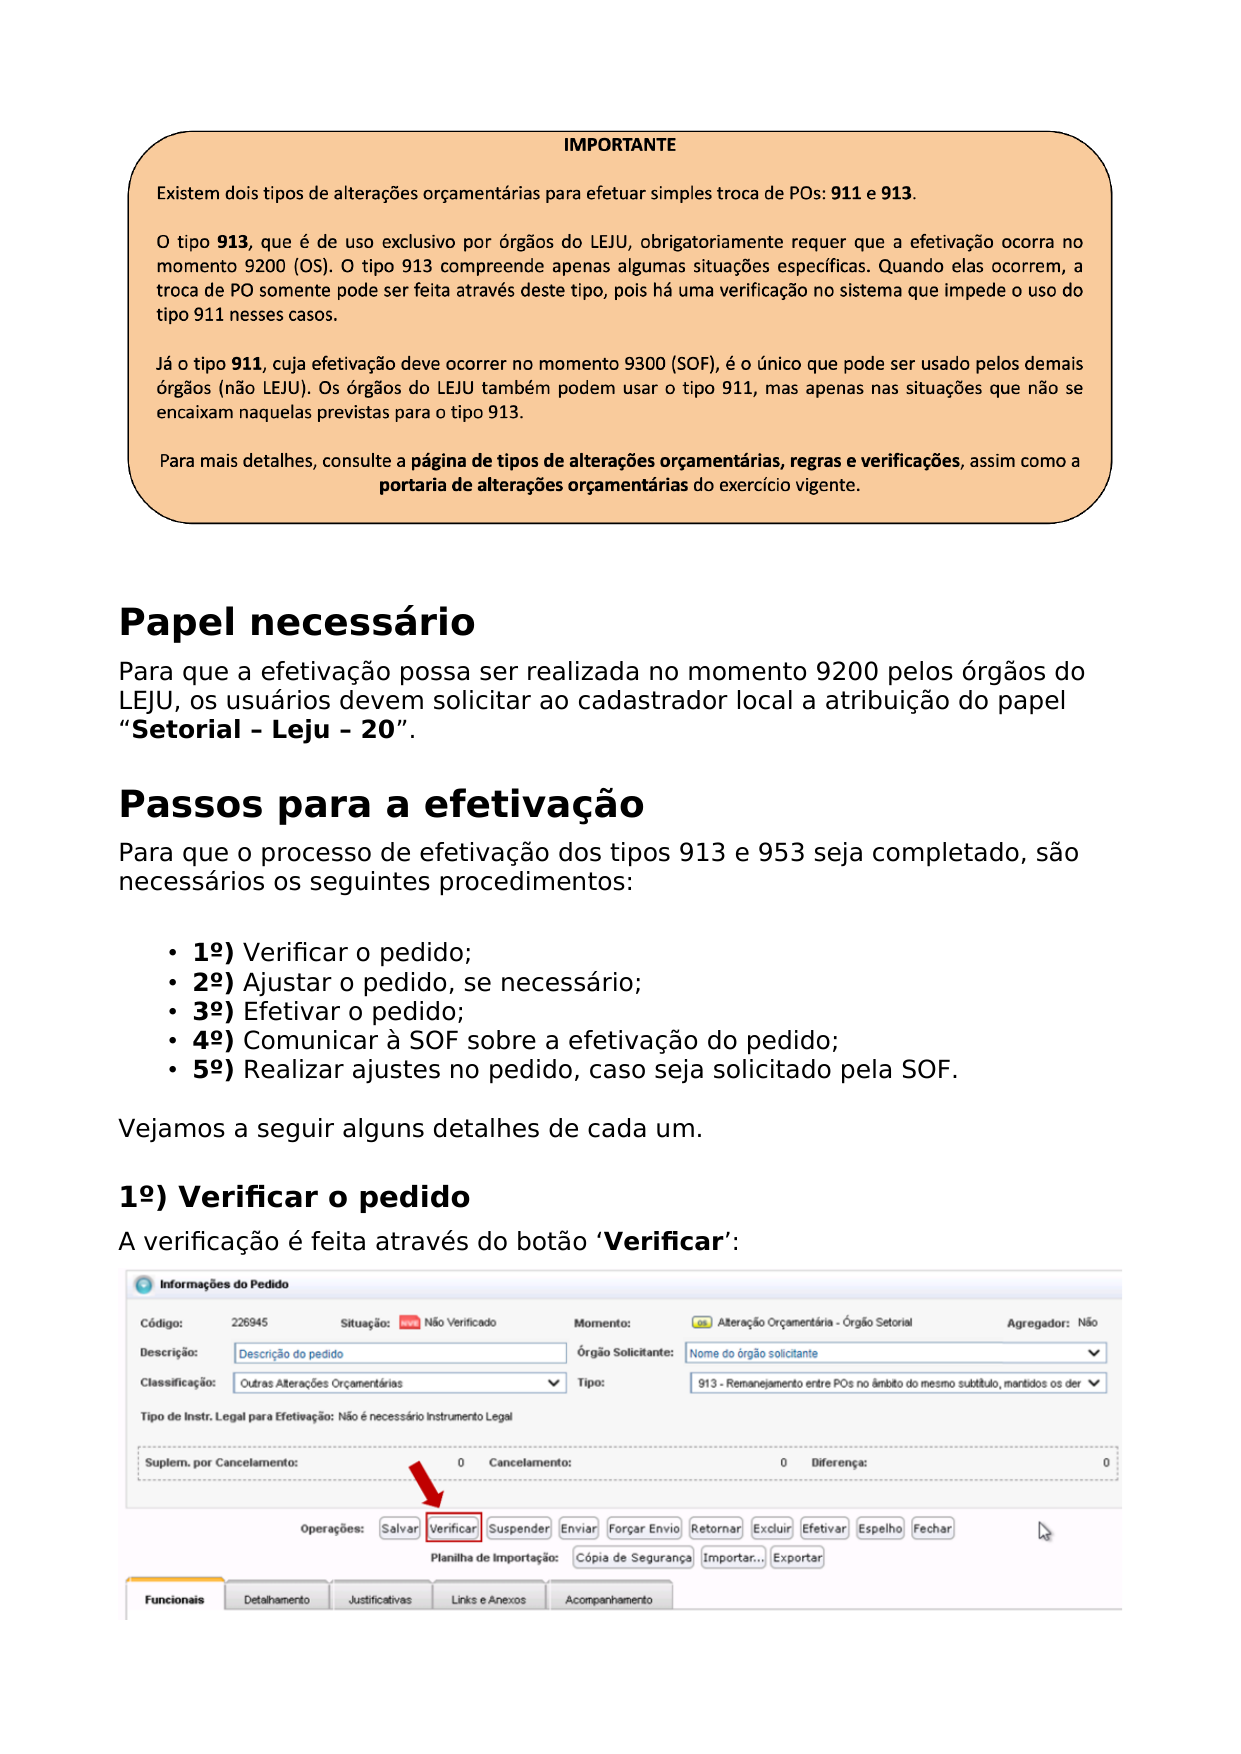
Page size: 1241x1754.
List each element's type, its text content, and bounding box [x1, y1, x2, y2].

list 5º) Realizar ajustes no pedido, caso seja solicitado pela SOF. [177, 1055, 1122, 1084]
list 4º) Comunicar à SOF sobre a efetivação do pedido; [177, 1026, 1122, 1055]
text Para que a efetivação possa ser realizada no momento 9200 pelos órgãos do LEJU, os usuários devem solicitar ao cadastrador local a atribuição do papel “Setorial – Leju – 20”. [118, 657, 1122, 745]
subtitle Passos para a efetivação [118, 782, 1122, 826]
text Para que o processo de efetivação dos tipos 913 e 953 seja completado, são necessários os seguintes procedimentos: [118, 838, 1122, 897]
subtitle 1º) Verificar o pedido [118, 1181, 1122, 1214]
text A verificação é feita através do botão ‘Verificar’: [118, 1227, 1122, 1256]
list 3º) Efetivar o pedido; [177, 997, 1122, 1026]
list 1º) Verificar o pedido; [177, 939, 1122, 968]
picture [118, 1268, 1123, 1620]
subtitle Papel necessário [118, 601, 1122, 645]
list 2º) Ajustar o pedido, se necessário; [177, 968, 1122, 997]
picture [118, 118, 1123, 535]
text Vejamos a seguir alguns detalhes de cada um. [118, 1114, 1122, 1143]
